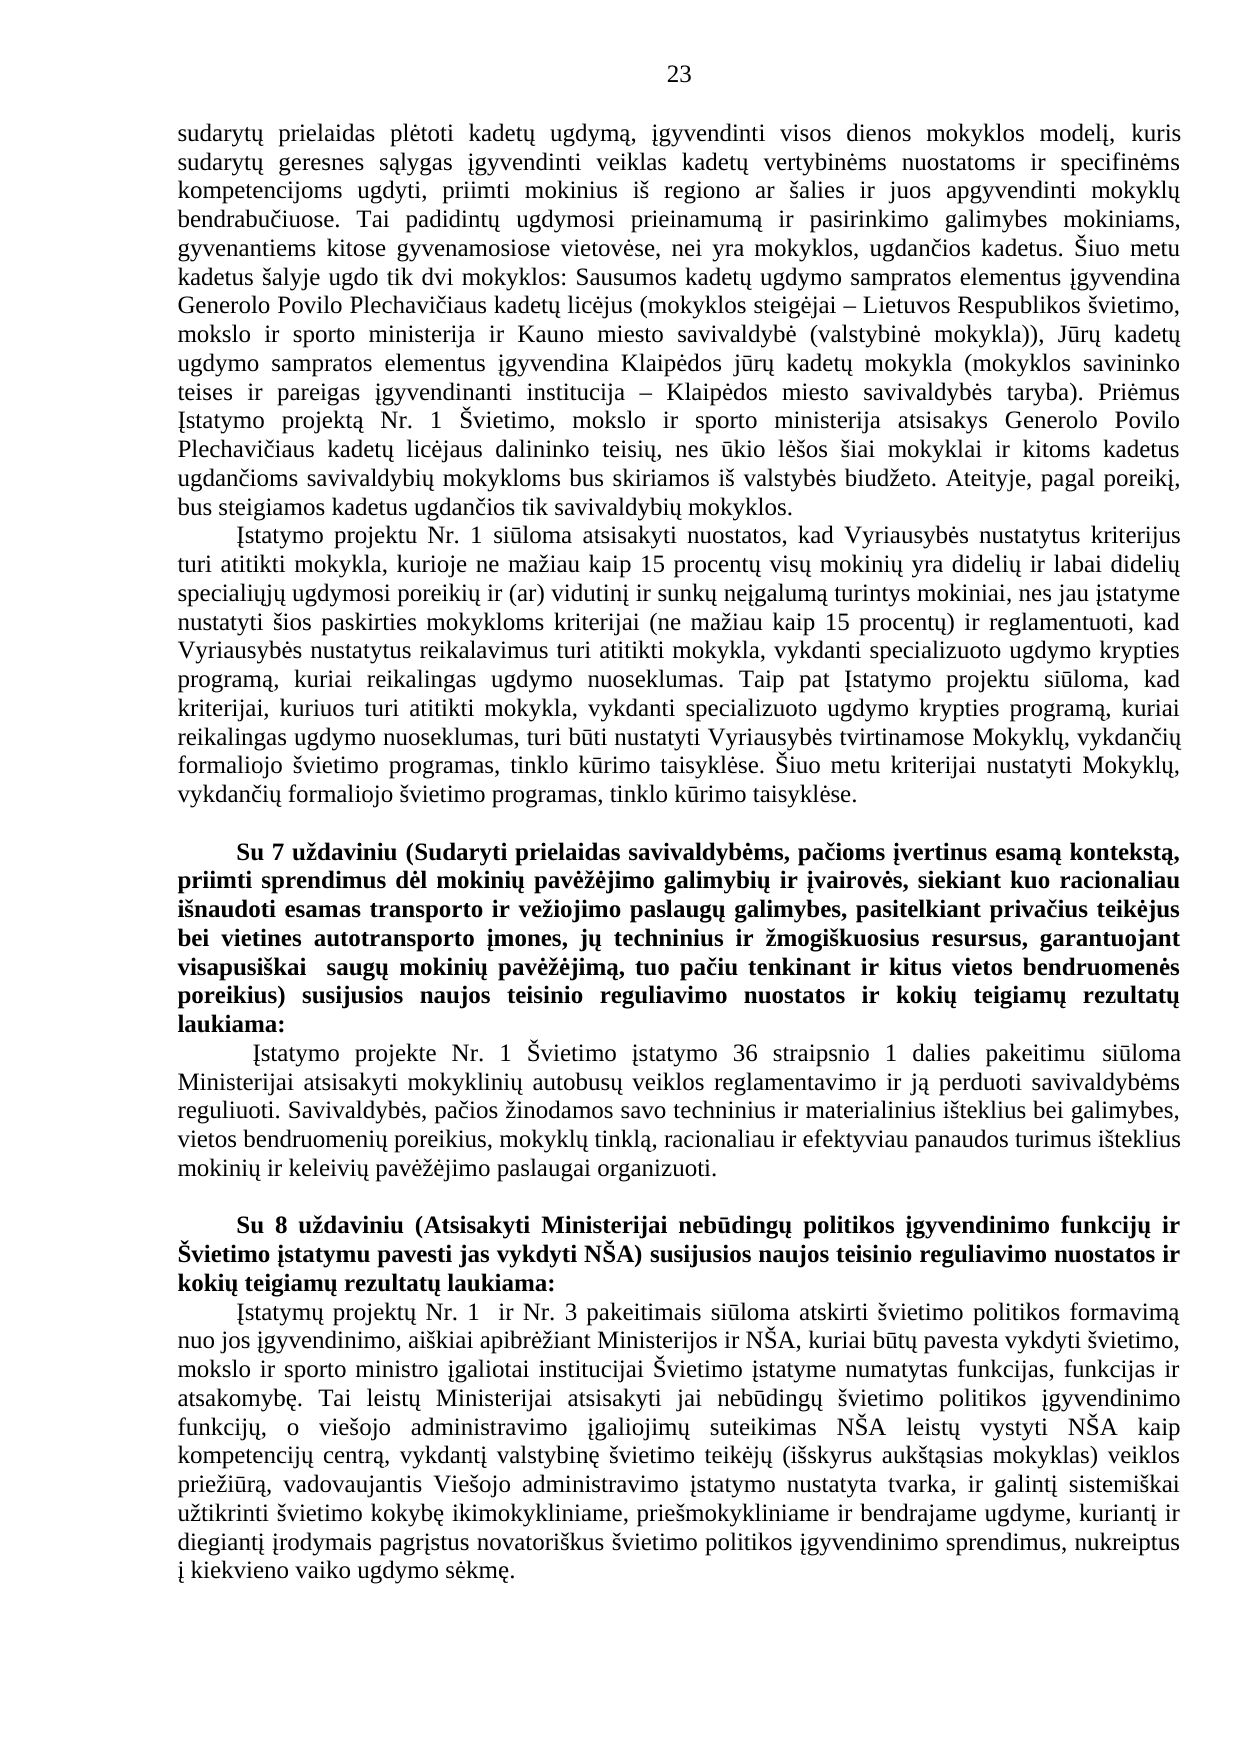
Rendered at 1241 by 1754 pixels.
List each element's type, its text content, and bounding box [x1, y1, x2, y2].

text Su 8 uždaviniu (Atsisakyti Ministerijai nebūdingų politikos įgyvendinimo funkcijų ir Švietimo įstatymu pavesti jas vykdyti NŠA) susijusios naujos teisinio reguliavimo nuostatos ir kokių teigiamų rezultatų laukiama: [177, 1211, 1181, 1297]
text Įstatymo projekte Nr. 1 Švietimo įstatymo 36 straipsnio 1 dalies pakeitimu siūloma Ministerijai atsisakyti mokyklinių autobusų veiklos reglamentavimo ir ją perduoti savivaldybėms reguliuoti. Savivaldybės, pačios žinodamos savo techninius ir materialinius išteklius bei galimybes, vietos bendruomenių poreikius, mokyklų tinklą, racionaliau ir efektyviau panaudos turimus išteklius mokinių ir keleivių pavėžėjimo paslaugai organizuoti. [177, 1038, 1181, 1182]
text sudarytų prielaidas plėtoti kadetų ugdymą, įgyvendinti visos dienos mokyklos modelį, kuris sudarytų geresnes sąlygas įgyvendinti veiklas kadetų vertybinėms nuostatoms ir specifinėms kompetencijoms ugdyti, priimti mokinius iš regiono ar šalies ir juos apgyvendinti mokyklų bendrabučiuose. Tai padidintų ugdymosi prieinamumą ir pasirinkimo galimybes mokiniams, gyvenantiems kitose gyvenamosiose vietovėse, nei yra mokyklos, ugdančios kadetus. Šiuo metu kadetus šalyje ugdo tik dvi mokyklos: Sausumos kadetų ugdymo sampratos elementus įgyvendina Generolo Povilo Plechavičiaus kadetų licėjus (mokyklos steigėjai – Lietuvos Respublikos švietimo, mokslo ir sporto ministerija ir Kauno miesto savivaldybė (valstybinė mokykla)), Jūrų kadetų ugdymo sampratos elementus įgyvendina Klaipėdos jūrų kadetų mokykla (mokyklos savininko teises ir pareigas įgyvendinanti institucija – Klaipėdos miesto savivaldybės taryba). Priėmus Įstatymo projektą Nr. 1 Švietimo, mokslo ir sporto ministerija atsisakys Generolo Povilo Plechavičiaus kadetų licėjaus dalininko teisių, nes ūkio lėšos šiai mokyklai ir kitoms kadetus ugdančioms savivaldybių mokykloms bus skiriamos iš valstybės biudžeto. Ateityje, pagal poreikį, bus steigiamos kadetus ugdančios tik savivaldybių mokyklos. [177, 118, 1181, 521]
text Su 7 uždaviniu (Sudaryti prielaidas savivaldybėms, pačioms įvertinus esamą kontekstą, priimti sprendimus dėl mokinių pavėžėjimo galimybių ir įvairovės, siekiant kuo racionaliau išnaudoti esamas transporto ir vežiojimo paslaugų galimybes, pasitelkiant privačius teikėjus bei vietines autotransporto įmones, jų techninius ir žmogiškuosius resursus, garantuojant visapusiškai saugų mokinių pavėžėjimą, tuo pačiu tenkinant ir kitus vietos bendruomenės poreikius) susijusios naujos teisinio reguliavimo nuostatos ir kokių teigiamų rezultatų laukiama: [177, 837, 1181, 1038]
text Įstatymų projektų Nr. 1 ir Nr. 3 pakeitimais siūloma atskirti švietimo politikos formavimą nuo jos įgyvendinimo, aiškiai apibrėžiant Ministerijos ir NŠA, kuriai būtų pavesta vykdyti švietimo, mokslo ir sporto ministro įgaliotai institucijai Švietimo įstatyme numatytas funkcijas, funkcijas ir atsakomybę. Tai leistų Ministerijai atsisakyti jai nebūdingų švietimo politikos įgyvendinimo funkcijų, o viešojo administravimo įgaliojimų suteikimas NŠA leistų vystyti NŠA kaip kompetencijų centrą, vykdantį valstybinę švietimo teikėjų (išskyrus aukštąsias mokyklas) veiklos priežiūrą, vadovaujantis Viešojo administravimo įstatymo nustatyta tvarka, ir galintį sistemiškai užtikrinti švietimo kokybę ikimokykliniame, priešmokykliniame ir bendrajame ugdyme, kuriantį ir diegiantį įrodymais pagrįstus novatoriškus švietimo politikos įgyvendinimo sprendimus, nukreiptus į kiekvieno vaiko ugdymo sėkmę. [177, 1297, 1181, 1584]
text Įstatymo projektu Nr. 1 siūloma atsisakyti nuostatos, kad Vyriausybės nustatytus kriterijus turi atitikti mokykla, kurioje ne mažiau kaip 15 procentų visų mokinių yra didelių ir labai didelių specialiųjų ugdymosi poreikių ir (ar) vidutinį ir sunkų neįgalumą turintys mokiniai, nes jau įstatyme nustatyti šios paskirties mokykloms kriterijai (ne mažiau kaip 15 procentų) ir reglamentuoti, kad Vyriausybės nustatytus reikalavimus turi atitikti mokykla, vykdanti specializuoto ugdymo krypties programą, kuriai reikalingas ugdymo nuoseklumas. Taip pat Įstatymo projektu siūloma, kad kriterijai, kuriuos turi atitikti mokykla, vykdanti specializuoto ugdymo krypties programą, kuriai reikalingas ugdymo nuoseklumas, turi būti nustatyti Vyriausybės tvirtinamose Mokyklų, vykdančių formaliojo švietimo programas, tinklo kūrimo taisyklėse. Šiuo metu kriterijai nustatyti Mokyklų, vykdančių formaliojo švietimo programas, tinklo kūrimo taisyklėse. [177, 521, 1181, 808]
